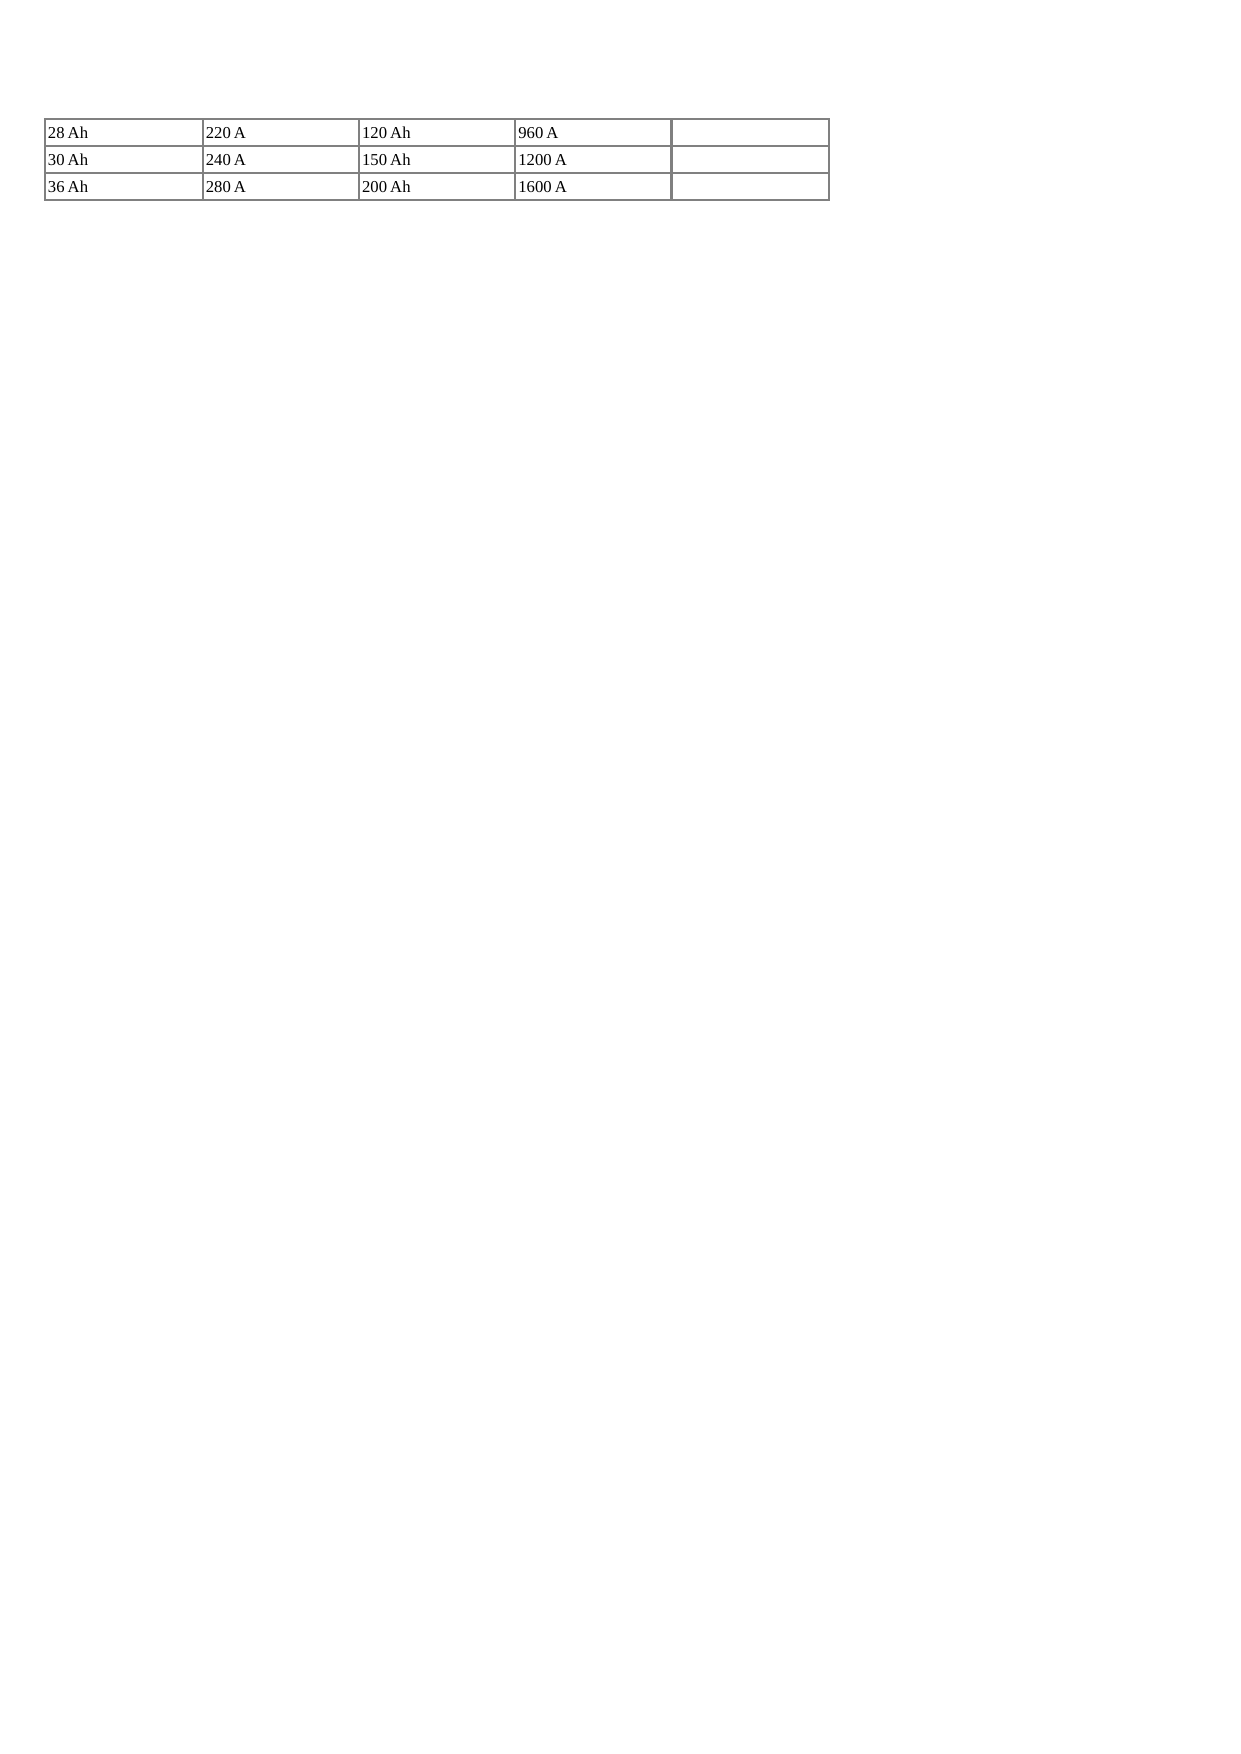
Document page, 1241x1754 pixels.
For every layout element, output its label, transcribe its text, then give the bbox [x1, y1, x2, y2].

table_cell 1600 A [516, 174, 670, 199]
table_cell 200 Ah [360, 174, 514, 199]
table_cell 150 Ah [360, 147, 514, 172]
table_cell 240 A [204, 147, 358, 172]
table_cell 220 A [204, 120, 358, 145]
table_cell 120 Ah [360, 120, 514, 145]
table_cell [673, 174, 828, 199]
table_cell [673, 120, 828, 145]
table_cell 280 A [204, 174, 358, 199]
table_cell 1200 A [516, 147, 670, 172]
table_cell [673, 147, 828, 172]
table_cell 36 Ah [46, 174, 202, 199]
table_cell 28 Ah [46, 120, 202, 145]
table_cell 30 Ah [46, 147, 202, 172]
table_cell 960 A [516, 120, 670, 145]
